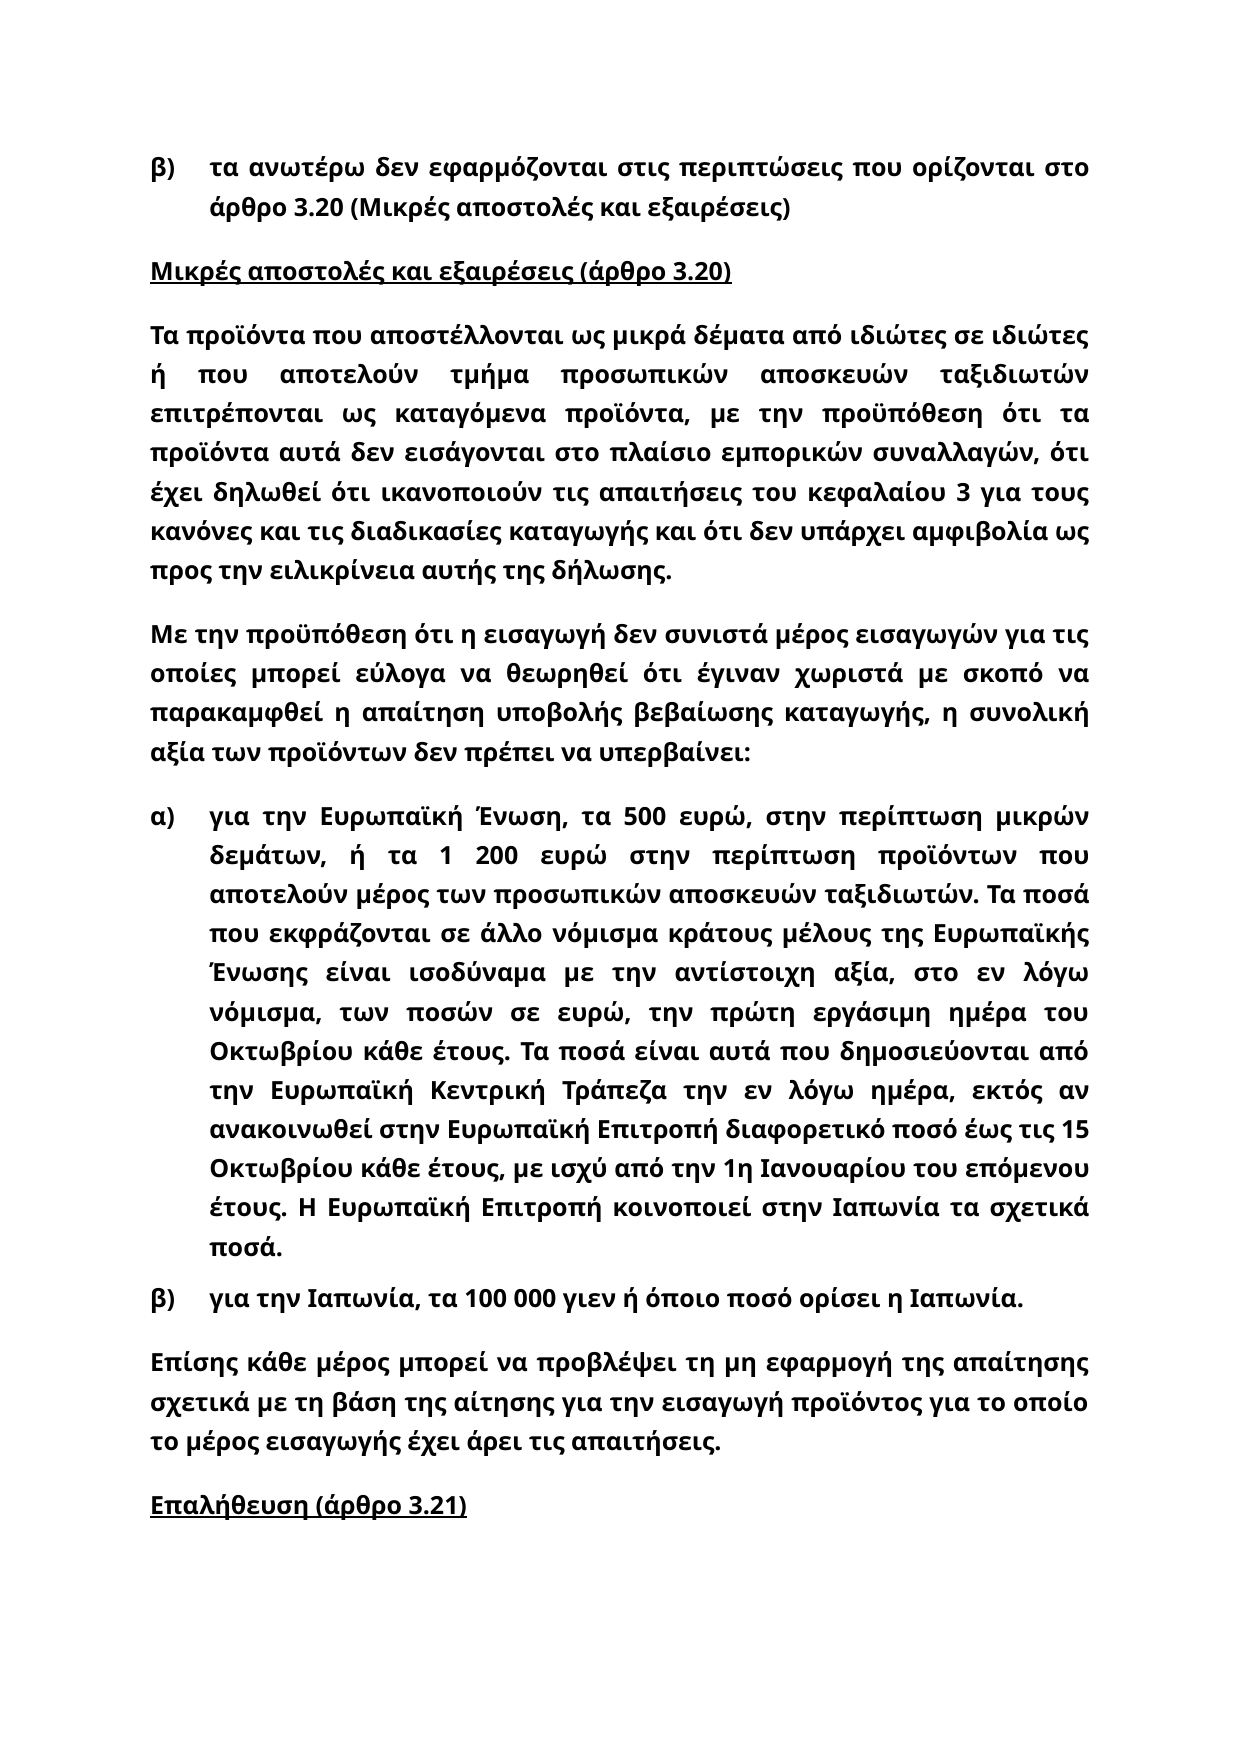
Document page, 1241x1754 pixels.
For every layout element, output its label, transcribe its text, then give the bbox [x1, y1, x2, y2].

list β) τα ανωτέρω δεν εφαρμόζονται στις περιπτώσεις που ορίζονται στο άρθρο 3.20 (Μικρές αποστολές και εξαιρέσεις) [150, 150, 1090, 223]
text Επίσης κάθε μέρος μπορεί να προβλέψει τη μη εφαρμογή της απαίτησης σχετικά με τη βάση της αίτησης για την εισαγωγή προϊόντος για το οποίο το μέρος εισαγωγής έχει άρει τις απαιτήσεις. [150, 1345, 1090, 1457]
text Μικρές αποστολές και εξαιρέσεις (άρθρο 3.20) [150, 253, 1090, 287]
text Με την προϋπόθεση ότι η εισαγωγή δεν συνιστά μέρος εισαγωγών για τις οποίες μπορεί εύλογα να θεωρηθεί ότι έγιναν χωριστά με σκοπό να παρακαμφθεί η απαίτηση υποβολής βεβαίωσης καταγωγής, η συνολική αξία των προϊόντων δεν πρέπει να υπερβαίνει: [150, 617, 1090, 768]
list β) για την Ιαπωνία, τα 100 000 γιεν ή όποιο ποσό ορίσει η Ιαπωνία. [150, 1281, 1090, 1315]
text Τα προϊόντα που αποστέλλονται ως μικρά δέματα από ιδιώτες σε ιδιώτες ή που αποτελούν τμήμα προσωπικών αποσκευών ταξιδιωτών επιτρέπονται ως καταγόμενα προϊόντα, με την προϋπόθεση ότι τα προϊόντα αυτά δεν εισάγονται στο πλαίσιο εμπορικών συναλλαγών, ότι έχει δηλωθεί ότι ικανοποιούν τις απαιτήσεις του κεφαλαίου 3 για τους κανόνες και τις διαδικασίες καταγωγής και ότι δεν υπάρχει αμφιβολία ως προς την ειλικρίνεια αυτής της δήλωσης. [150, 317, 1090, 587]
text Επαλήθευση (άρθρο 3.21) [150, 1487, 1090, 1522]
list α) για την Ευρωπαϊκή Ένωση, τα 500 ευρώ, στην περίπτωση μικρών δεμάτων, ή τα 1 200 ευρώ στην περίπτωση προϊόντων που αποτελούν μέρος των προσωπικών αποσκευών ταξιδιωτών. Τα ποσά που εκφράζονται σε άλλο νόμισμα κράτους μέλους της Ευρωπαϊκής Ένωσης είναι ισοδύναμα με την αντίστοιχη αξία, στο εν λόγω νόμισμα, των ποσών σε ευρώ, την πρώτη εργάσιμη ημέρα του Οκτωβρίου κάθε έτους. Τα ποσά είναι αυτά που δημοσιεύονται από την Ευρωπαϊκή Κεντρική Τράπεζα την εν λόγω ημέρα, εκτός αν ανακοινωθεί στην Ευρωπαϊκή Επιτροπή διαφορετικό ποσό έως τις 15 Οκτωβρίου κάθε έτους, με ισχύ από την 1η Ιανουαρίου του επόμενου έτους. Η Ευρωπαϊκή Επιτροπή κοινοποιεί στην Ιαπωνία τα σχετικά ποσά. [150, 798, 1090, 1263]
